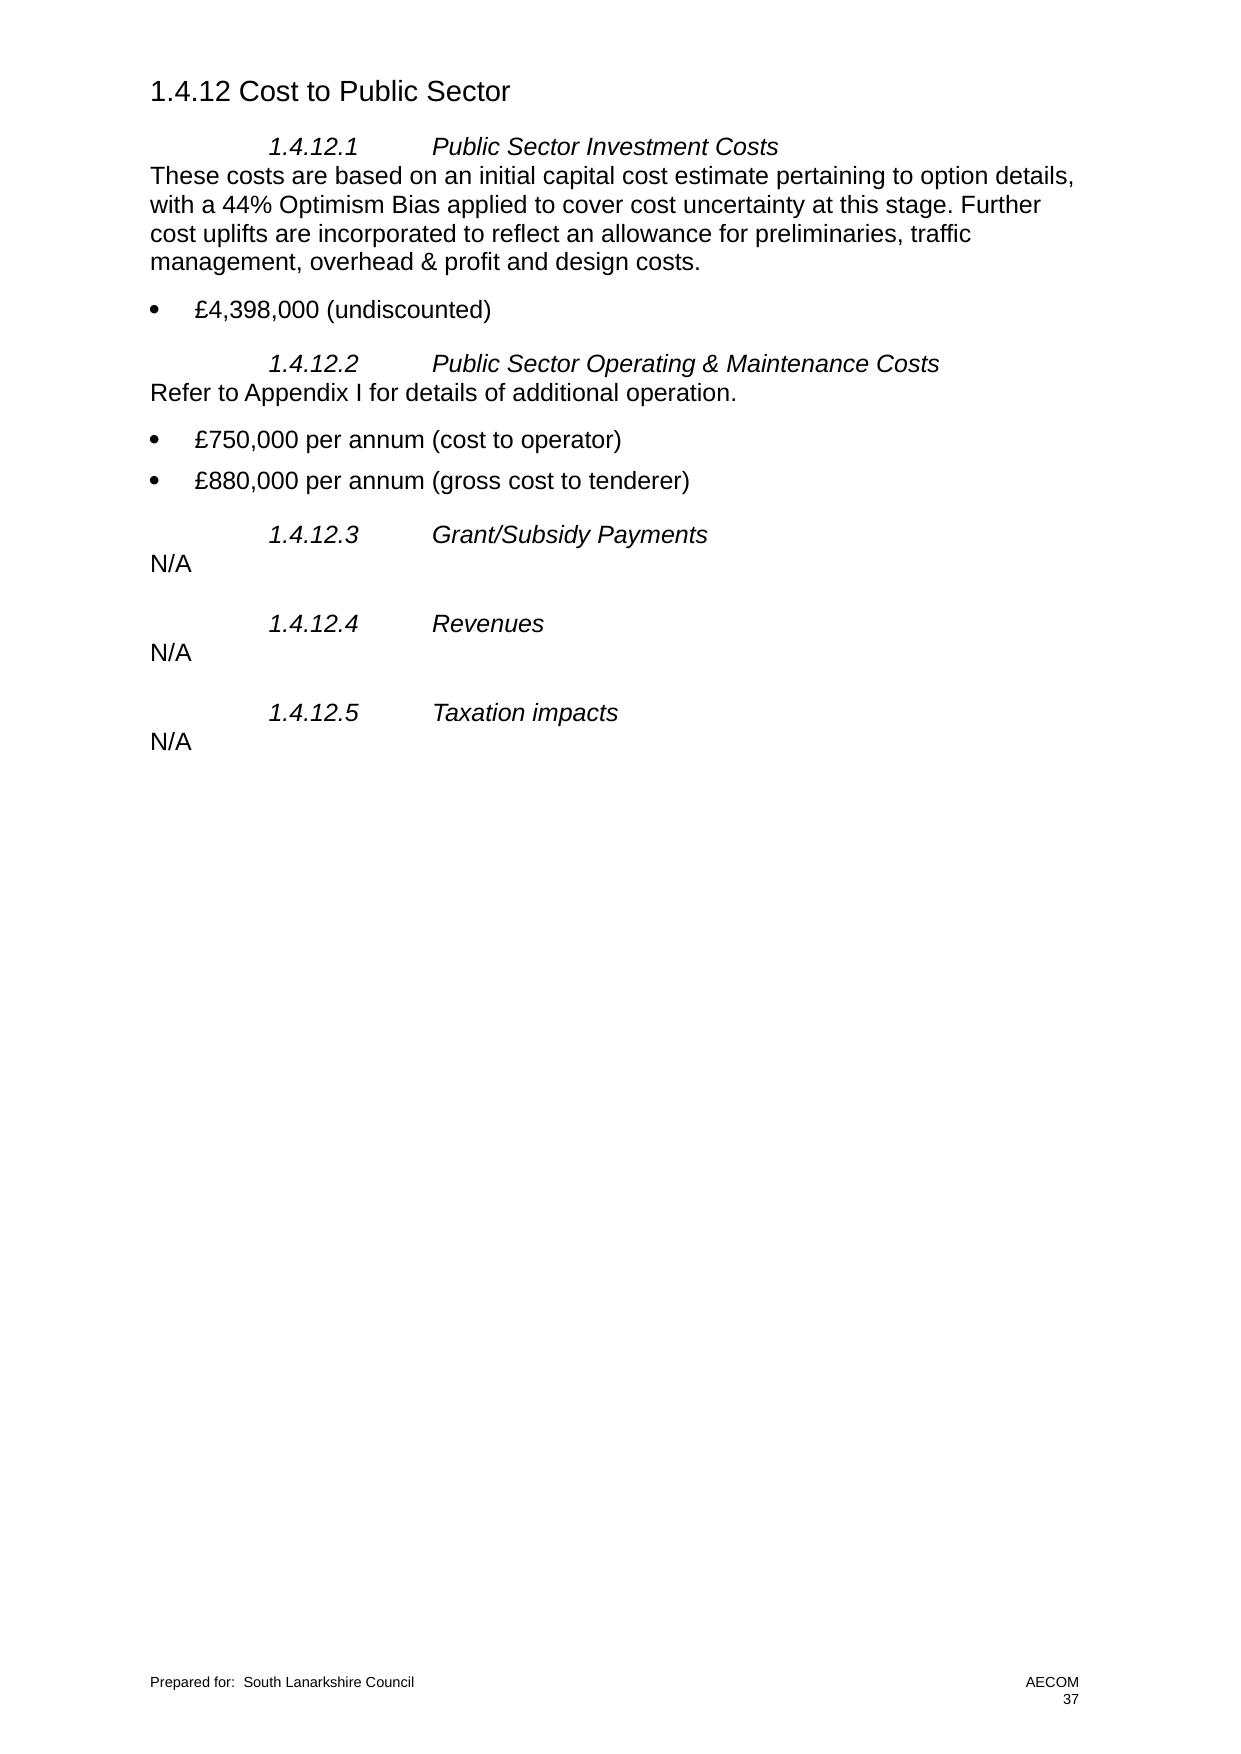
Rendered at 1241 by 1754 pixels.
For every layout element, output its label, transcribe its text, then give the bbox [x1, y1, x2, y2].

subtitle Grant/Subsidy Payments [268, 520, 1090, 549]
subtitle Public Sector Operating & Maintenance Costs [268, 349, 1090, 377]
subtitle Public Sector Investment Costs [268, 132, 1090, 161]
list £750,000 per annum (cost to operator) [150, 425, 1090, 454]
subtitle Cost to Public Sector [150, 74, 1090, 107]
subtitle Revenues [268, 609, 1090, 638]
subtitle Taxation impacts [268, 698, 1090, 726]
text N/A [150, 549, 1090, 578]
list £4,398,000 (undiscounted) [150, 295, 1090, 324]
list £880,000 per annum (gross cost to tenderer) [150, 466, 1090, 495]
text N/A [150, 726, 1090, 755]
text These costs are based on an initial capital cost estimate pertaining to option details, with a 44% Optimism Bias applied to cover cost uncertainty at this stage. Further cost uplifts are incorporated to reflect an allowance for preliminaries, traffic management, overhead & profit and design costs. [150, 161, 1090, 276]
text N/A [150, 638, 1090, 666]
text Refer to Appendix I for details of additional operation. [150, 377, 1090, 406]
